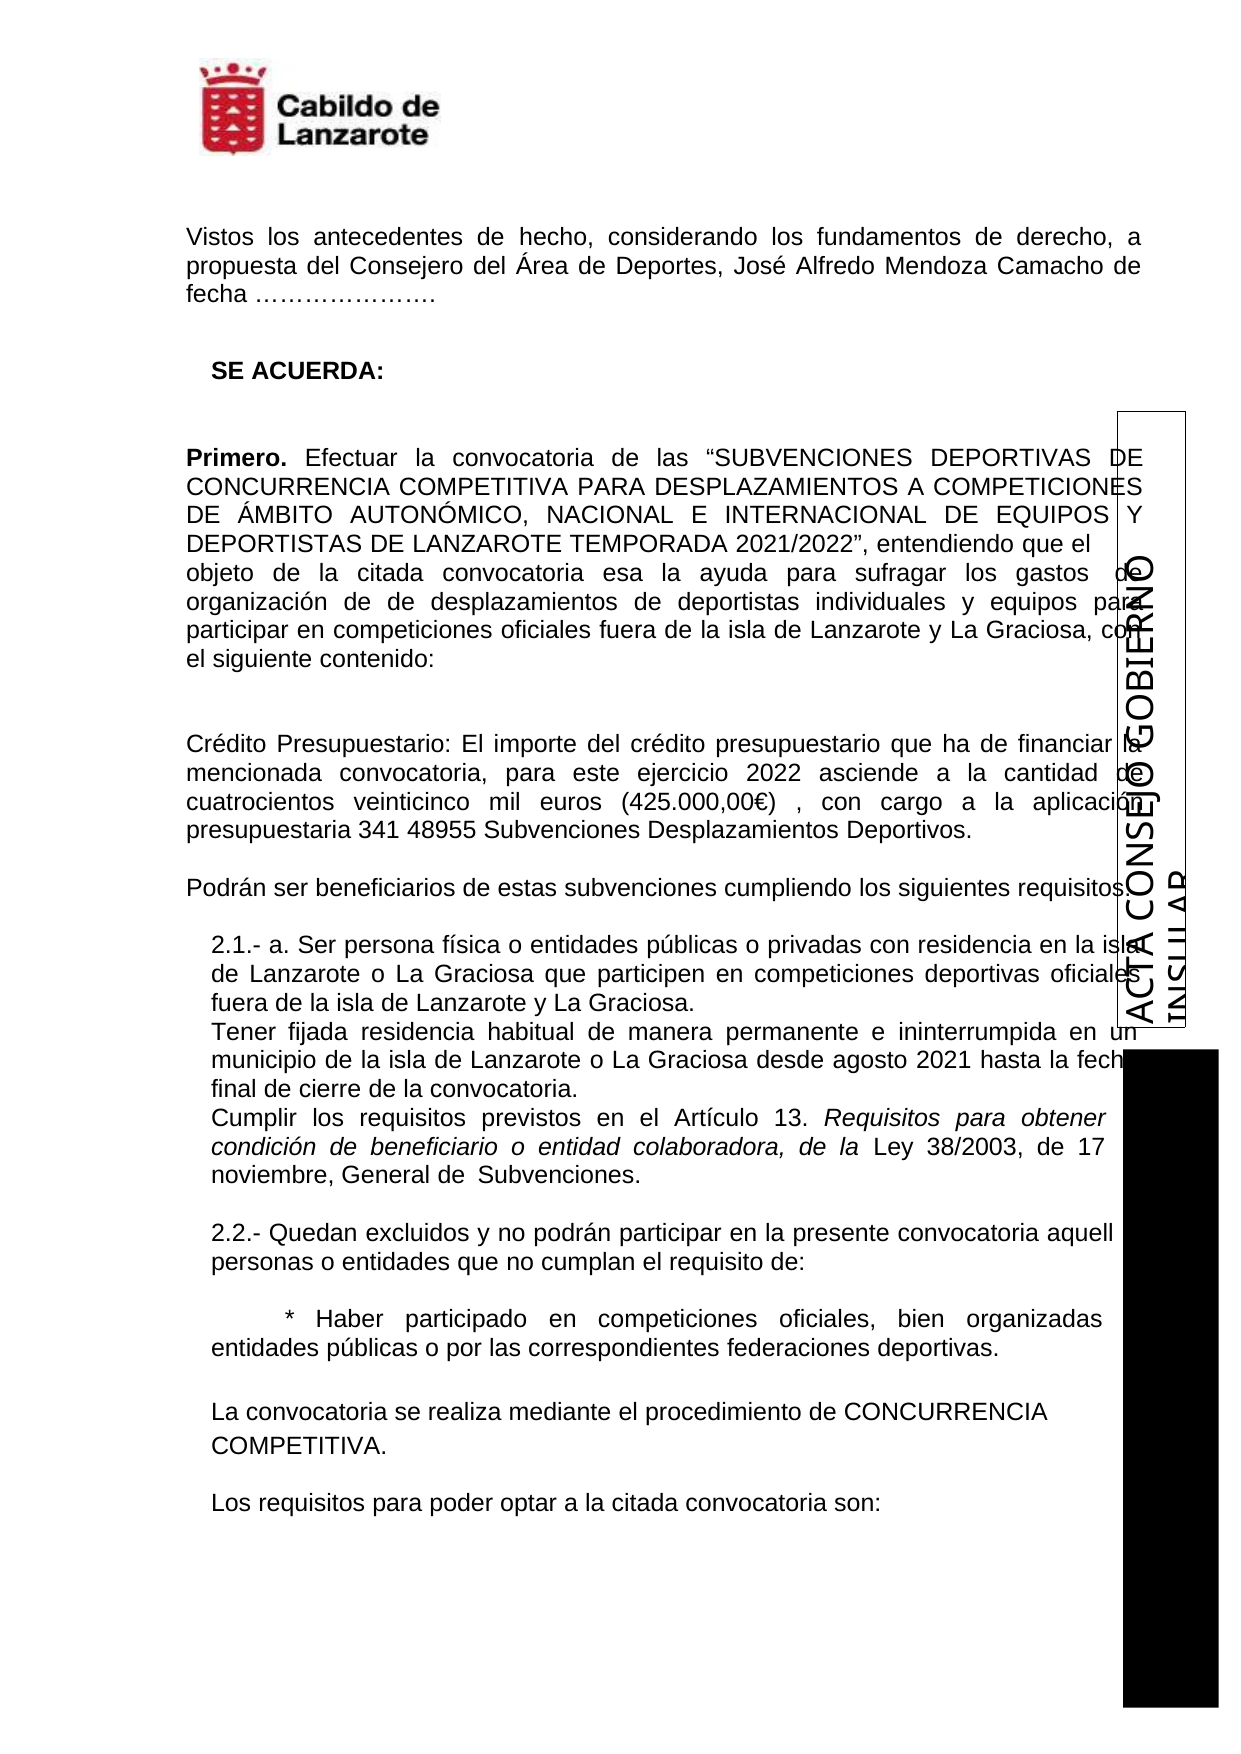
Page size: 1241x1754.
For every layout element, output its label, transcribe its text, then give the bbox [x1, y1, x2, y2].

text 2.1.- a. Ser persona física o entidades públicas o privadas con residencia en la isla de Lanzarote o La Graciosa que participen en competiciones deportivas oficiales fuera de la isla de Lanzarote y La Graciosa. [211, 930, 1142, 1017]
text Cumplir los requisitos previstos en el Artículo 13. Requisitos para obtener condición de beneficiario o entidad colaboradora, de la Ley 38/2003, de 17 noviembre, General de Subvenciones. [211, 1103, 1106, 1189]
text Crédito Presupuestario: El importe del crédito presupuestario que ha de financiar la mencionada convocatoria, para este ejercicio 2022 asciende a la cantidad de cuatrocientos veinticinco mil euros (425.000,00€) , con cargo a la aplicación presupuestaria 341 48955 Subvenciones Desplazamientos Deportivos. [186, 729, 1143, 844]
text Primero. Efectuar la convocatoria de las “SUBVENCIONES DEPORTIVAS DE CONCURRENCIA COMPETITIVA PARA DESPLAZAMIENTOS A COMPETICIONES DE ÁMBITO AUTONÓMICO, NACIONAL E INTERNACIONAL DE EQUIPOS Y DEPORTISTAS DE LANZAROTE TEMPORADA 2021/2022”, entendiendo que el [186, 443, 1143, 558]
text Vistos los antecedentes de hecho, considerando los fundamentos de derecho, a propuesta del Consejero del Área de Deportes, José Alfredo Mendoza Camacho de fecha …………………. [186, 222, 1142, 308]
text Tener fijada residencia habitual de manera permanente e ininterrumpida en un municipio de la isla de Lanzarote o La Graciosa desde agosto 2021 hasta la fech final de cierre de la convocatoria. [211, 1017, 1161, 1103]
text La convocatoria se realiza mediante el procedimiento de CONCURRENCIA COMPETITIVA. [211, 1397, 1161, 1459]
text ACTA CONSEJO GOBIERNO INSULAR [1118, 902, 1183, 1027]
picture [198, 58, 441, 156]
text 2.2.- Quedan excluidos y no podrán participar en la presente convocatoria aquell personas o entidades que no cumplan el requisito de: [211, 1218, 1116, 1275]
text * Haber participado en competiciones oficiales, bien organizadas entidades públicas o por las correspondientes federaciones deportivas. [211, 1304, 1103, 1362]
text ACTA CONSEJO GOBIERNO INSULAR [1118, 414, 1183, 873]
text Podrán ser beneficiarios de estas subvenciones cumpliendo los siguientes requisitos: [186, 873, 1240, 902]
text Los requisitos para poder optar a la citada convocatoria son: [211, 1488, 1240, 1517]
subtitle SE ACUERDA: [211, 356, 1240, 385]
text objeto de la citada convocatoria esa la ayuda para sufragar los gastos de organización de de desplazamientos de deportistas individuales y equipos para participar en competiciones oficiales fuera de la isla de Lanzarote y La Graciosa, con el siguiente contenido: [186, 558, 1143, 673]
